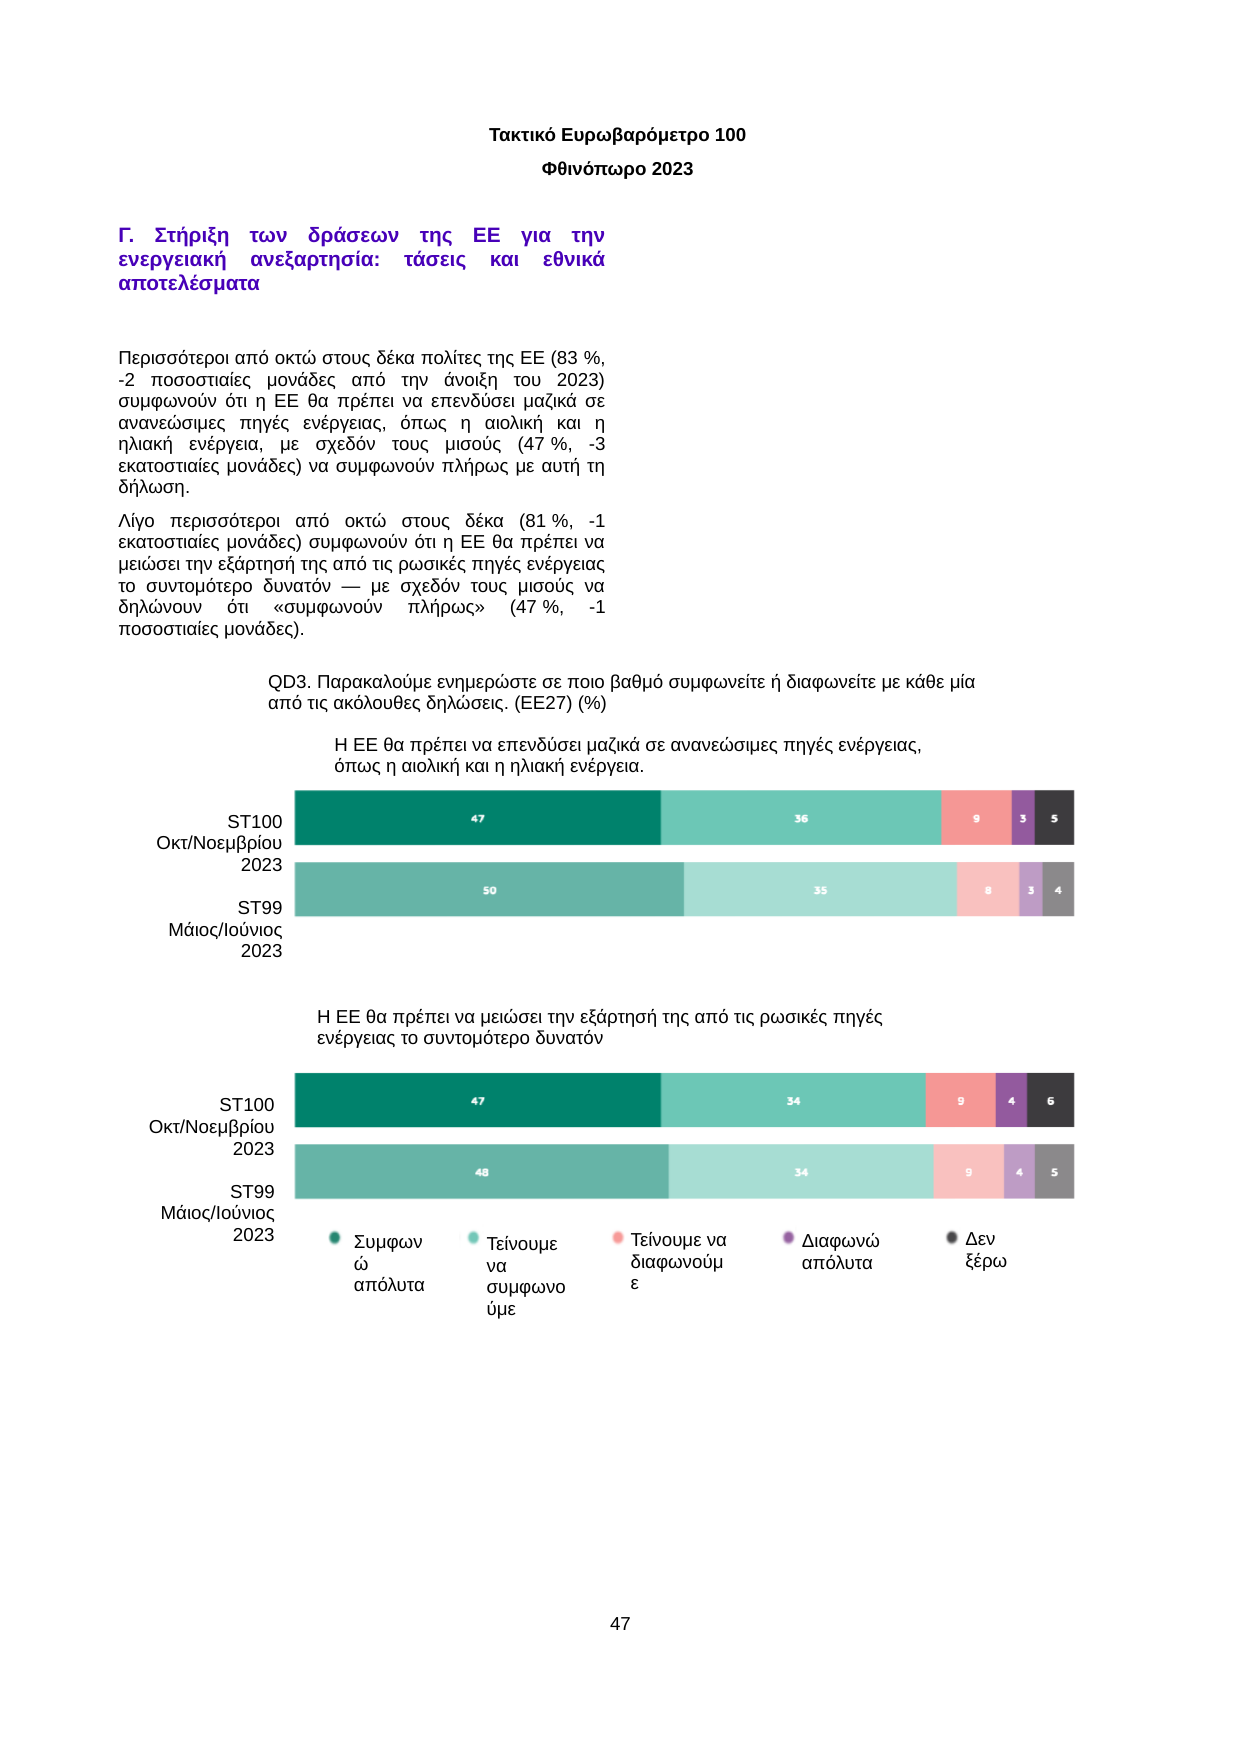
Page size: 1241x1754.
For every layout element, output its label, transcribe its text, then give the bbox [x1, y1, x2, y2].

text Λίγο περισσότεροι από οκτώ στους δέκα (81 %, -1 εκατοστιαίες μονάδες) συμφωνούν ότι η ΕΕ θα πρέπει να μειώσει την εξάρτησή της από τις ρωσικές πηγές ενέργειας το συντομότερο δυνατόν — με σχεδόν τους μισούς να δηλώνουν ότι «συμφωνούν πλήρως» (47 %, -1 ποσοστιαίες μονάδες). [118, 510, 605, 639]
picture [328, 1219, 961, 1257]
subtitle Γ. Στήριξη των δράσεων της ΕΕ για την ενεργειακή ανεξαρτησία: τάσεις και εθνικά αποτελέσματα [118, 223, 605, 295]
picture [293, 781, 1079, 1204]
text Περισσότεροι από οκτώ στους δέκα πολίτες της ΕΕ (83 %, -2 ποσοστιαίες μονάδες από την άνοιξη του 2023) συμφωνούν ότι η ΕΕ θα πρέπει να επενδύσει μαζικά σε ανανεώσιμες πηγές ενέργειας, όπως η αιολική και η ηλιακή ενέργεια, με σχεδόν τους μισούς (47 %, -3 εκατοστιαίες μονάδες) να συμφωνούν πλήρως με αυτή τη δήλωση. [118, 347, 605, 498]
